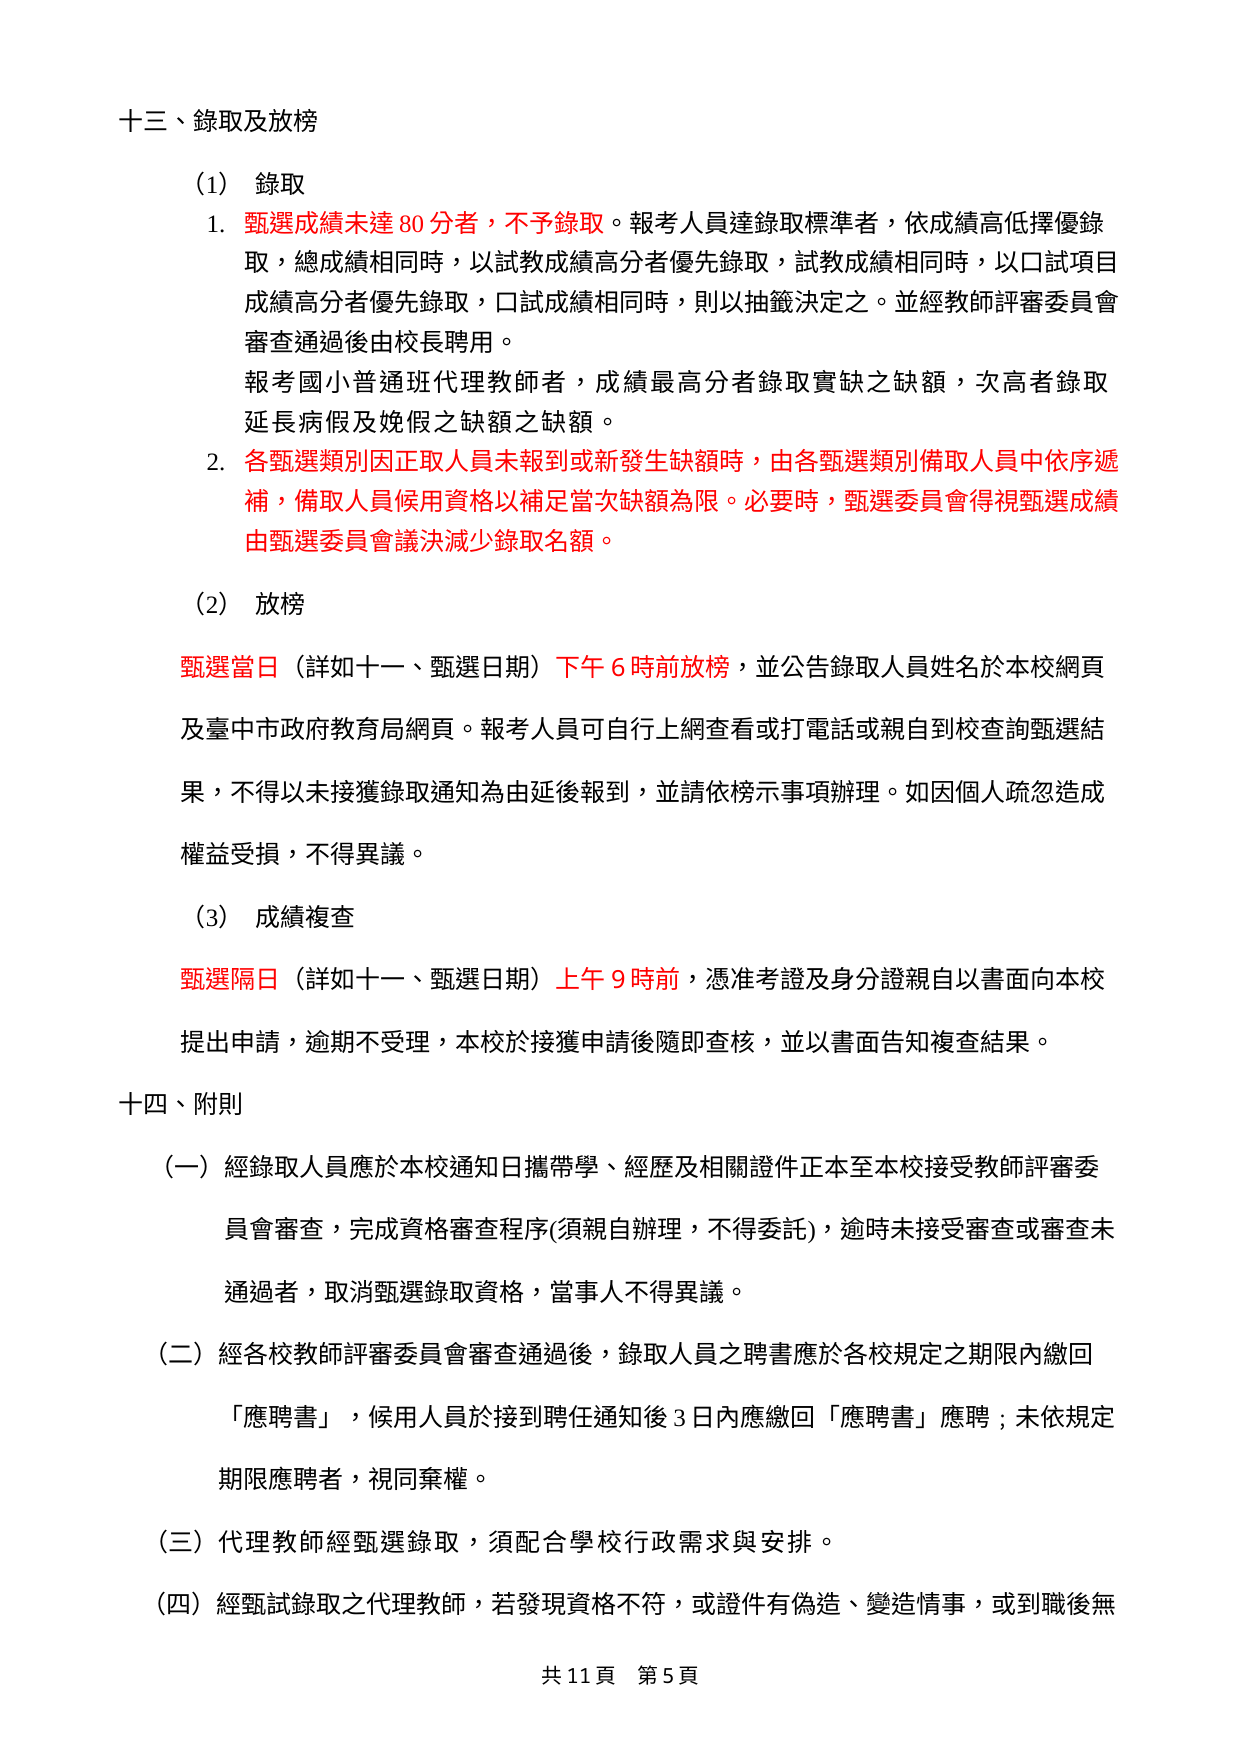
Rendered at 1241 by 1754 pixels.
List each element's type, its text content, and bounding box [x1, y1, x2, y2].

list 成績複查 [181, 874, 1122, 936]
list 錄取 [181, 141, 1122, 203]
list 各甄選類別因正取人員未報到或新發生缺額時，由各甄選類別備取人員中依序遞補，備取人員候用資格以補足當次缺額為限。必要時，甄選委員會得視甄選成績由甄選委員會議決減少錄取名額。 [206, 442, 1122, 558]
text 十四、附則 [118, 1061, 1122, 1124]
text 十三、錄取及放榜 [118, 78, 1122, 141]
text （三）代理教師經甄選錄取，須配合學校行政需求與安排。 [118, 1499, 1122, 1561]
list 甄選成績未達80分者，不予錄取。報考人員達錄取標準者，依成績高低擇優錄取，總成績相同時，以試教成績高分者優先錄取，試教成績相同時，以口試項目成績高分者優先錄取，口試成績相同時，則以抽籤決定之。並經教師評審委員會審查通過後由校長聘用。 [206, 203, 1122, 359]
text 報考國小普通班代理教師者，成績最高分者錄取實缺之缺額，次高者錄取延長病假及娩假之缺額之缺額。 [244, 362, 1122, 438]
text 甄選當日（詳如十一、甄選日期）下午6時前放榜，並公告錄取人員姓名於本校網頁及臺中市政府教育局網頁。報考人員可自行上網查看或打電話或親自到校查詢甄選結果，不得以未接獲錄取通知為由延後報到，並請依榜示事項辦理。如因個人疏忽造成權益受損，不得異議。 [181, 624, 1122, 874]
list 放榜 [181, 561, 1122, 624]
text （二）經各校教師評審委員會審查通過後，錄取人員之聘書應於各校規定之期限內繳回「應聘書」，候用人員於接到聘任通知後3日內應繳回「應聘書」應聘﹔未依規定期限應聘者，視同棄權。 [143, 1311, 1122, 1499]
text （一）經錄取人員應於本校通知日攜帶學、經歷及相關證件正本至本校接受教師評審委員會審查，完成資格審查程序(須親自辦理，不得委託)，逾時未接受審查或審查未通過者，取消甄選錄取資格，當事人不得異議。 [149, 1124, 1122, 1311]
text （四）經甄試錄取之代理教師，若發現資格不符，或證件有偽造、變造情事，或到職後無法辦理核薪者，均應無條件自到職日起自動解職，應考人不得要求任何補償及異議，若涉及刑責，由應考人自行負責。 [141, 1561, 1122, 1624]
text 甄選隔日（詳如十一、甄選日期）上午9時前，憑准考證及身分證親自以書面向本校提出申請，逾期不受理，本校於接獲申請後隨即查核，並以書面告知複查結果。 [181, 936, 1122, 1061]
